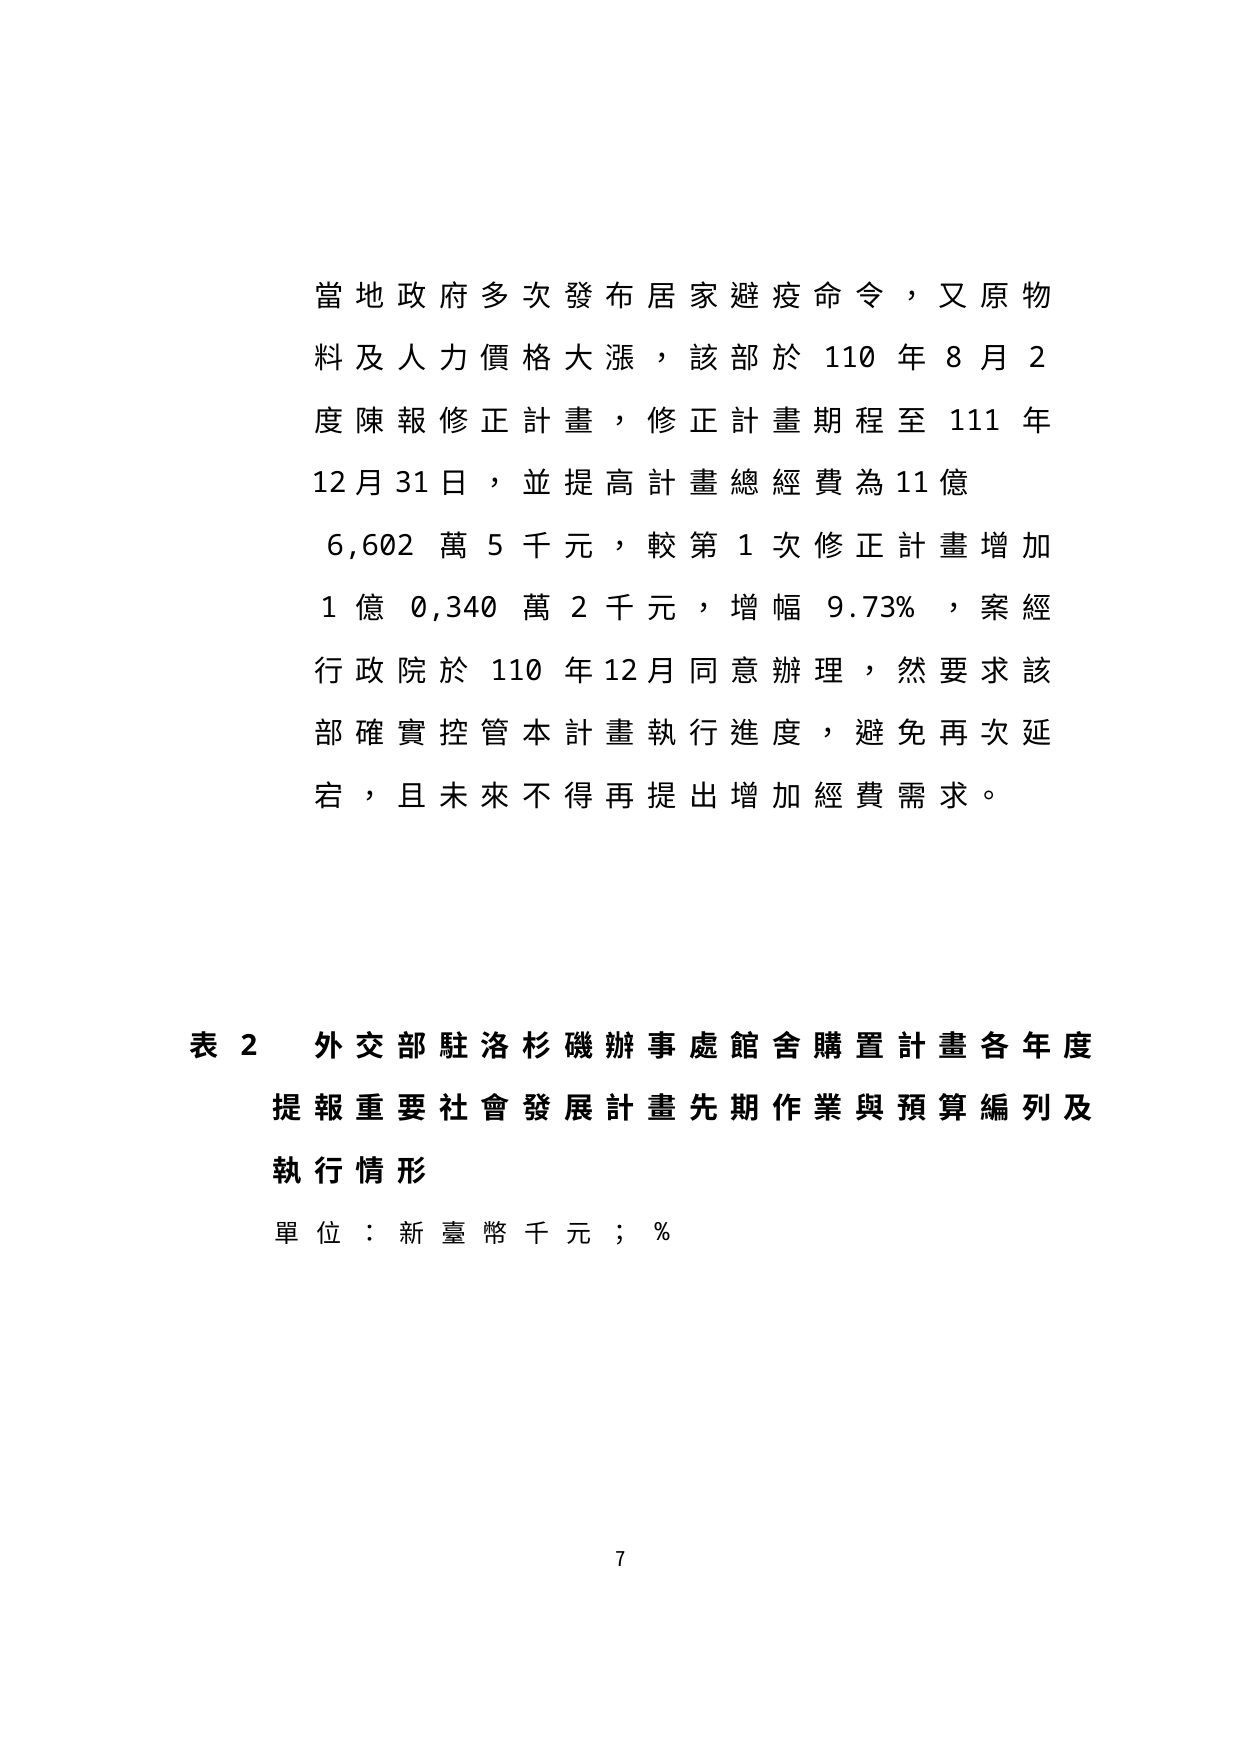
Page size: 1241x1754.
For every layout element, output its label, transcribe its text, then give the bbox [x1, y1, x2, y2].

text 表2 外交部駐洛杉磯辦事處館舍購置計畫各年度提報重要社會發展計畫先期作業與預算編列及執行情形 單位：新臺幣千元；% [168, 1002, 1117, 1252]
text 當地政府多次發布居家避疫命令，又原物料及人力價格大漲，該部於110年8月2度陳報修正計畫，修正計畫期程至111年12月31日，並提高計畫總經費為11億6,602萬5千元，較第1次修正計畫增加1億0,340萬2千元，增幅9.73%，案經行政院於110年12月同意辦理，然要求該部確實控管本計畫執行進度，避免再次延宕，且未來不得再提出增加經費需求。 [271, 252, 1058, 814]
